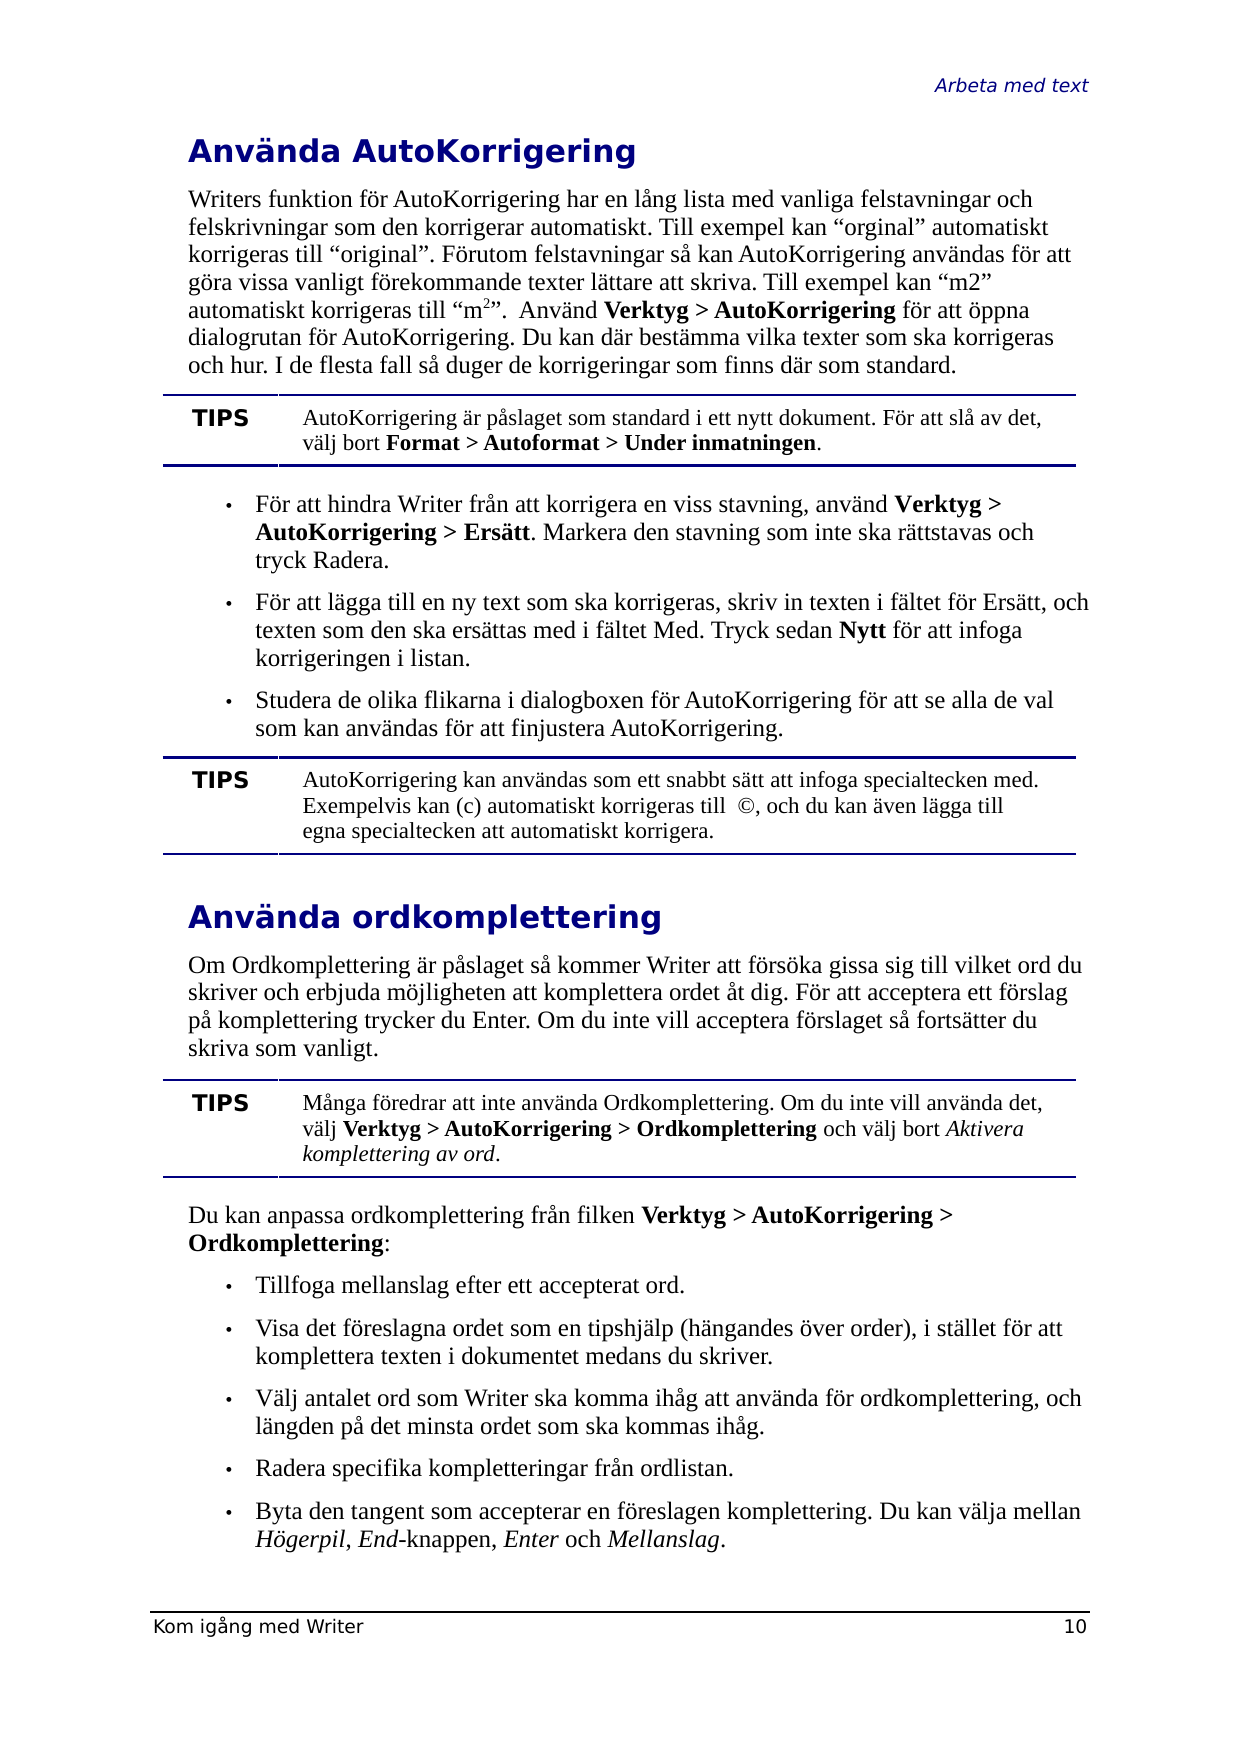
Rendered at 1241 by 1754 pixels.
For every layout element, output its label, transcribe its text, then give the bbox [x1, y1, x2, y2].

table_header TIPS [163, 1081, 278, 1176]
list För att lägga till en ny text som ska korrigeras, skriv in texten i fältet för Ersätt, och texten som den ska ersättas med i fältet Med. Tryck sedan Nytt för att infoga korrigeringen i listan. [226, 588, 1090, 671]
list Studera de olika flikarna i dialogboxen för AutoKorrigering för att se alla de val som kan användas för att finjustera AutoKorrigering. [226, 686, 1090, 742]
list Byta den tangent som accepterar en föreslagen komplettering. Du kan välja mellan Högerpil, End-knappen, Enter och Mellanslag. [226, 1497, 1090, 1552]
list Välj antalet ord som Writer ska komma ihåg att använda för ordkomplettering, och längden på det minsta ordet som ska kommas ihåg. [226, 1384, 1090, 1440]
table_header TIPS [163, 759, 278, 853]
subtitle Använda ordkomplettering [188, 900, 1090, 936]
text Du kan anpassa ordkomplettering från filken Verktyg > AutoKorrigering > Ordkomplettering: [188, 1201, 1090, 1257]
list Tillfoga mellanslag efter ett accepterat ord. [226, 1272, 1090, 1299]
subtitle Använda AutoKorrigering [188, 134, 1090, 170]
table_header AutoKorrigering är påslaget som standard i ett nytt dokument. För att slå av det, välj bort Format > Autoformat > Under inmatningen. [279, 396, 1076, 464]
list Visa det föreslagna ordet som en tipshjälp (hängandes över order), i stället för att komplettera texten i dokumentet medans du skriver. [226, 1314, 1090, 1369]
table_header Många föredrar att inte använda Ordkomplettering. Om du inte vill använda det, välj Verktyg > AutoKorrigering > Ordkomplettering och välj bort Aktivera komplettering av ord. [279, 1081, 1076, 1176]
table_header TIPS [163, 396, 278, 464]
text Om Ordkomplettering är påslaget så kommer Writer att försöka gissa sig till vilket ord du skriver och erbjuda möjligheten att komplettera ordet åt dig. För att acceptera ett förslag på komplettering trycker du Enter. Om du inte vill acceptera förslaget så fortsätter du skriva som vanligt. [188, 951, 1090, 1062]
list För att hindra Writer från att korrigera en viss stavning, använd Verktyg > AutoKorrigering > Ersätt. Markera den stavning som inte ska rättstavas och tryck Radera. [226, 490, 1090, 573]
list Radera specifika kompletteringar från ordlistan. [226, 1454, 1090, 1482]
text Writers funktion för AutoKorrigering har en lång lista med vanliga felstavningar och felskrivningar som den korrigerar automatiskt. Till exempel kan “orginal” automatiskt korrigeras till “original”. Förutom felstavningar så kan AutoKorrigering användas för att göra vissa vanligt förekommande texter lättare att skriva. Till exempel kan “m2” automatiskt korrigeras till “m2”. Använd Verktyg > AutoKorrigering för att öppna dialogrutan för AutoKorrigering. Du kan där bestämma vilka texter som ska korrigeras och hur. I de flesta fall så duger de korrigeringar som finns där som standard. [188, 185, 1090, 379]
table_header AutoKorrigering kan användas som ett snabbt sätt att infoga specialtecken med. Exempelvis kan (c) automatiskt korrigeras till ©, och du kan även lägga till egna specialtecken att automatiskt korrigera. [279, 759, 1076, 853]
